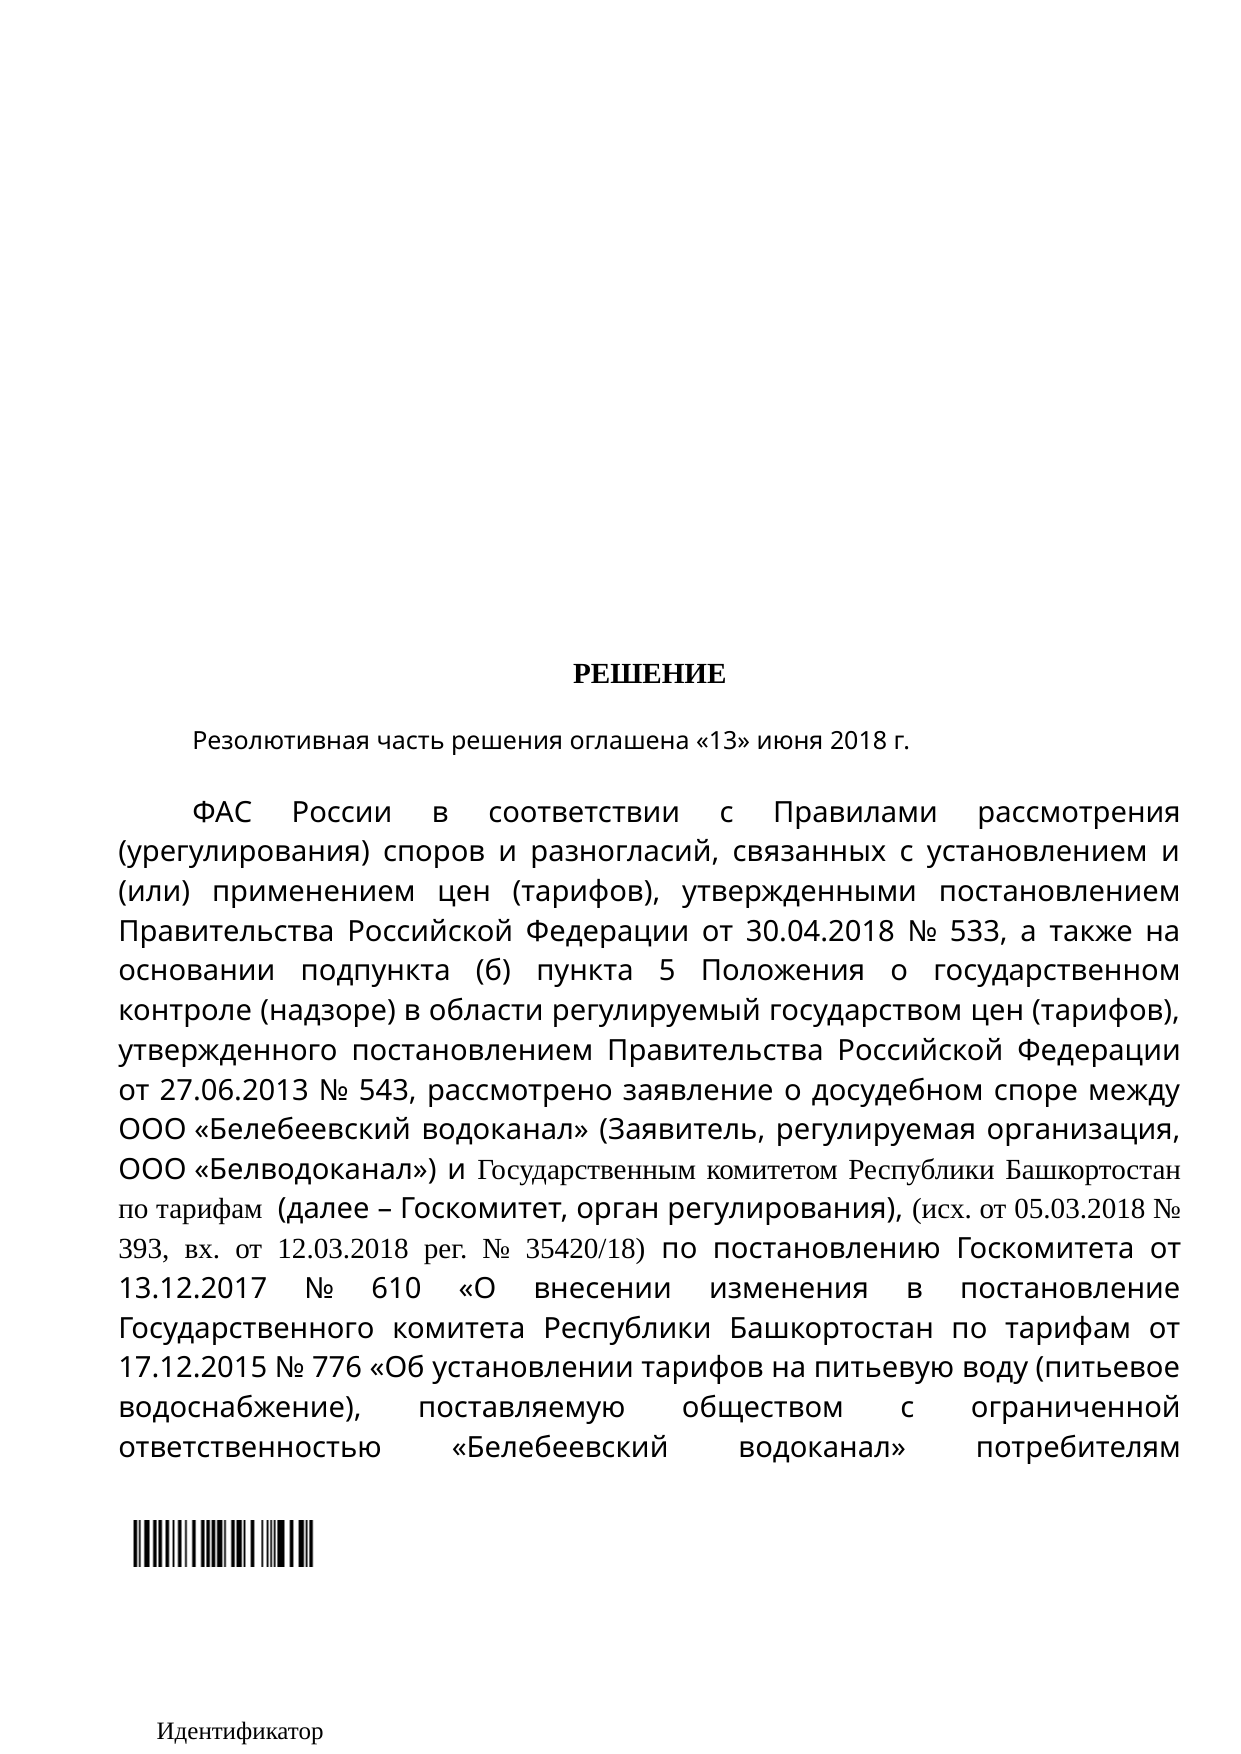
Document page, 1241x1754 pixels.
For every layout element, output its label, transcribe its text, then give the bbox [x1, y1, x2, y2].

text РЕШЕНИЕ [118, 656, 1181, 689]
picture [118, 1520, 331, 1567]
text Резолютивная часть решения оглашена «13» июня 2018 г. [118, 723, 1181, 757]
text ФАС России в соответствии с Правилами рассмотрения (урегулирования) споров и разногласий, связанных с установлением и (или) применением цен (тарифов), утвержденными постановлением Правительства Российской Федерации от 30.04.2018 № 533, а также на основании подпункта (б) пункта 5 Положения о государственном контроле (надзоре) в области регулируемый государством цен (тарифов), утвержденного постановлением Правительства Российской Федерации от 27.06.2013 № 543, рассмотрено заявление о досудебном споре между ООО «Белебеевский водоканал» (Заявитель, регулируемая организация, ООО «Белводоканал») и Государственным комитетом Республики Башкортостан по тарифам (далее – Госкомитет, орган регулирования), (исх. от 05.03.2018 № 393, вх. от 12.03.2018 рег. № 35420/18) по постановлению Госкомитета от 13.12.2017 № 610 «О внесении изменения в постановление Государственного комитета Республики Башкортостан по тарифам от 17.12.2015 № 776 «Об установлении тарифов на питьевую воду (питьевое водоснабжение), поставляемую обществом с ограниченной ответственностью «Белебеевский водоканал» потребителям [118, 791, 1181, 1466]
table_header [664, 118, 1181, 555]
